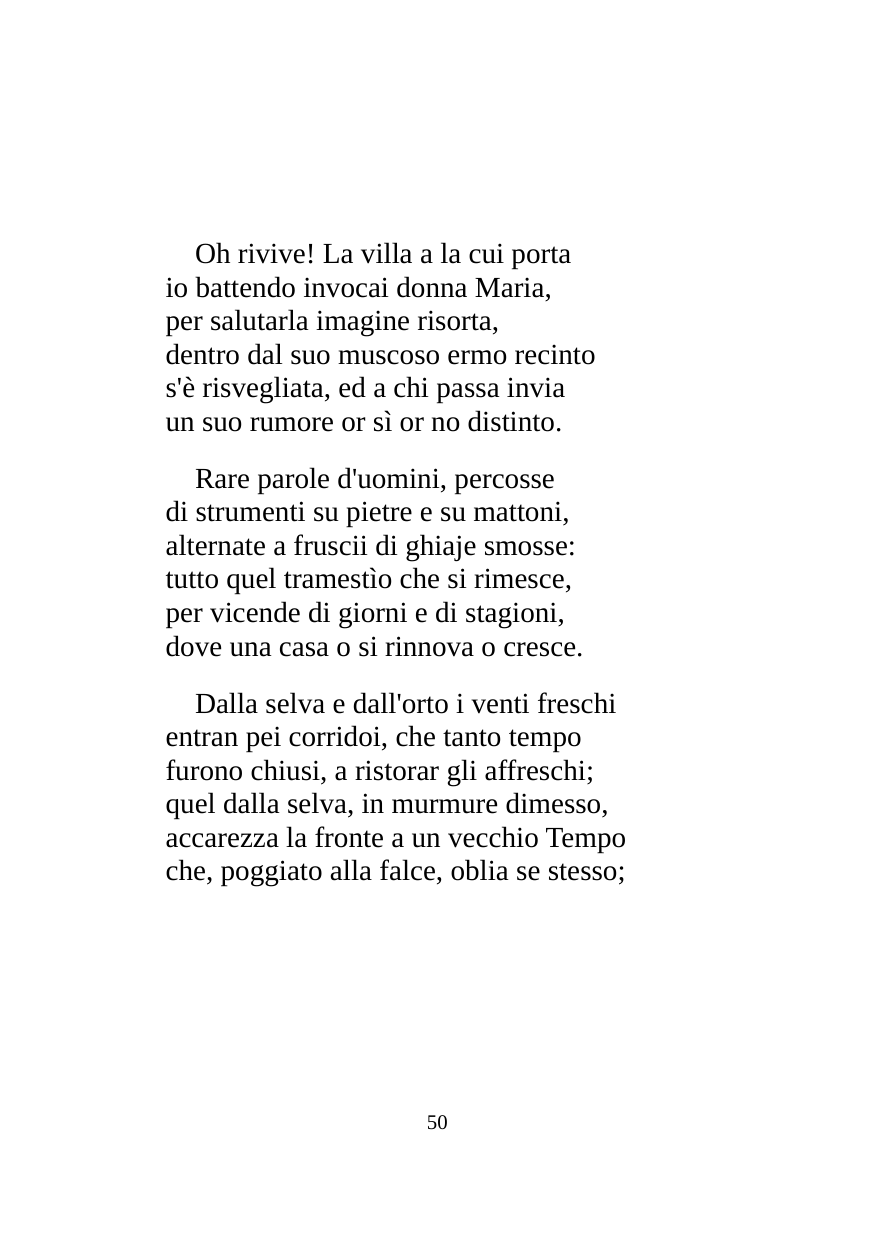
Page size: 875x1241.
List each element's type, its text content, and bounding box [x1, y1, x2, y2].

text Rare parole d'uomini, percosse di strumenti su pietre e su mattoni, alternate a fruscii di ghiaje smosse: tutto quel tramestìo che si rimesce, per vicende di giorni e di stagioni, dove una casa o si rinnova o cresce. [165, 461, 768, 662]
text Oh rivive! La villa a la cui porta io battendo invocai donna Maria, per salutarla imagine risorta, dentro dal suo muscoso ermo recinto s'è risvegliata, ed a chi passa invia un suo rumore or sì or no distinto. [165, 236, 768, 437]
text Dalla selva e dall'orto i venti freschi entran pei corridoi, che tanto tempo furono chiusi, a ristorar gli affreschi; quel dalla selva, in murmure dimesso, accarezza la fronte a un vecchio Tempo che, poggiato alla falce, oblia se stesso; [165, 686, 768, 887]
